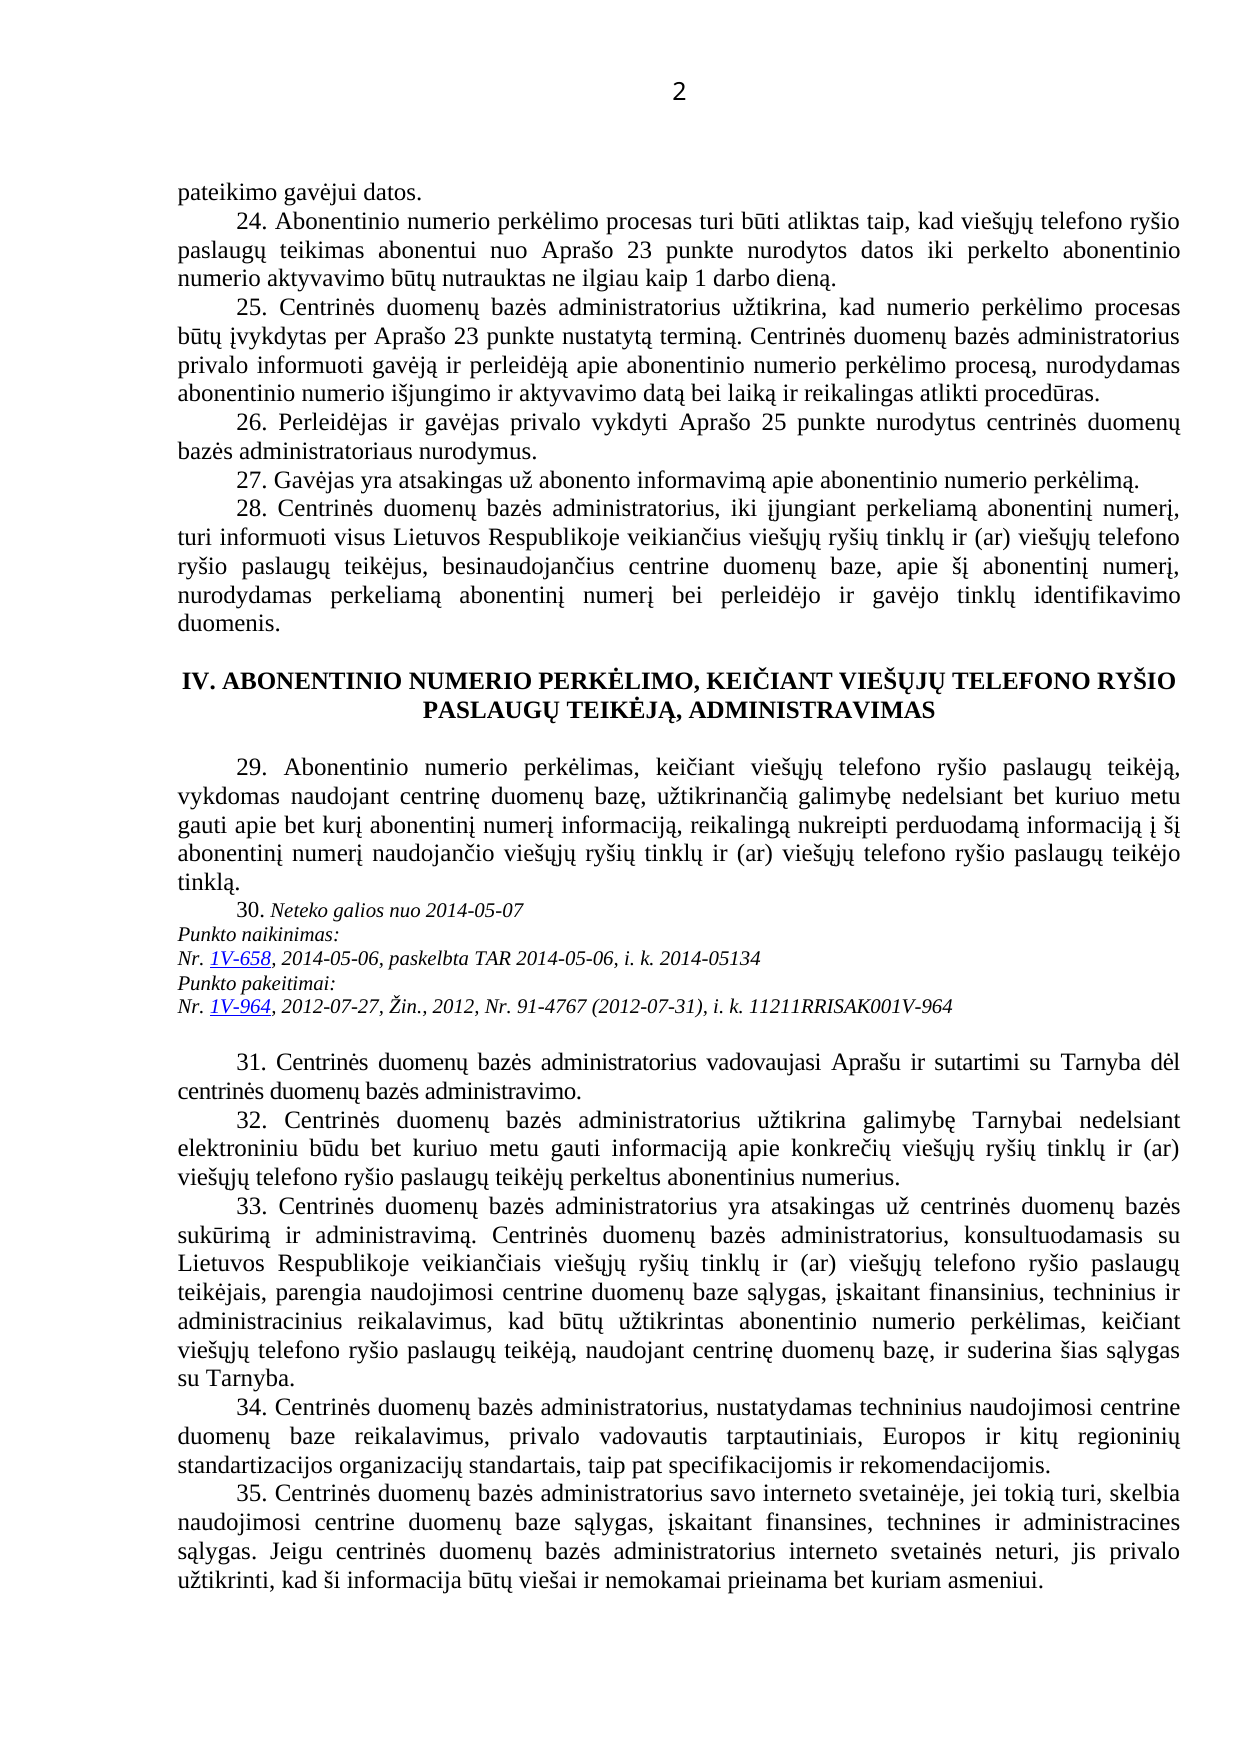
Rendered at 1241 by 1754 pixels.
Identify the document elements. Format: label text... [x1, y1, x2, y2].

text 35. Centrinės duomenų bazės administratorius savo interneto svetainėje, jei tokią turi, skelbia naudojimosi centrine duomenų baze sąlygas, įskaitant finansines, technines ir administracines sąlygas. Jeigu centrinės duomenų bazės administratorius interneto svetainės neturi, jis privalo užtikrinti, kad ši informacija būtų viešai ir nemokamai prieinama bet kuriam asmeniui. [177, 1478, 1181, 1593]
text 30. Neteko galios nuo 2014-05-07 [177, 896, 1181, 922]
text 26. Perleidėjas ir gavėjas privalo vykdyti Aprašo 25 punkte nurodytus centrinės duomenų bazės administratoriaus nurodymus. [177, 407, 1181, 465]
text Punkto pakeitimai: [177, 970, 1181, 994]
text Nr. 1V-964, 2012-07-27, Žin., 2012, Nr. 91-4767 (2012-07-31), i. k. 11211RRISAK001V-964 [177, 994, 1181, 1018]
text 34. Centrinės duomenų bazės administratorius, nustatydamas techninius naudojimosi centrine duomenų baze reikalavimus, privalo vadovautis tarptautiniais, Europos ir kitų regioninių standartizacijos organizacijų standartais, taip pat specifikacijomis ir rekomendacijomis. [177, 1392, 1181, 1478]
text Punkto naikinimas: [177, 922, 1181, 946]
text IV. ABONENTINIO NUMERIO PERKĖLIMO, KEIČIANT VIEŠŲJŲ TELEFONO RYŠIO PASLAUGŲ TEIKĖJĄ, ADMINISTRAVIMAS [177, 666, 1181, 723]
text 33. Centrinės duomenų bazės administratorius yra atsakingas už centrinės duomenų bazės sukūrimą ir administravimą. Centrinės duomenų bazės administratorius, konsultuodamasis su Lietuvos Respublikoje veikiančiais viešųjų ryšių tinklų ir (ar) viešųjų telefono ryšio paslaugų teikėjais, parengia naudojimosi centrine duomenų baze sąlygas, įskaitant finansinius, techninius ir administracinius reikalavimus, kad būtų užtikrintas abonentinio numerio perkėlimas, keičiant viešųjų telefono ryšio paslaugų teikėją, naudojant centrinę duomenų bazę, ir suderina šias sąlygas su Tarnyba. [177, 1191, 1181, 1392]
text Nr. 1V-658, 2014-05-06, paskelbta TAR 2014-05-06, i. k. 2014-05134 [177, 946, 1181, 970]
text 28. Centrinės duomenų bazės administratorius, iki įjungiant perkeliamą abonentinį numerį, turi informuoti visus Lietuvos Respublikoje veikiančius viešųjų ryšių tinklų ir (ar) viešųjų telefono ryšio paslaugų teikėjus, besinaudojančius centrine duomenų baze, apie šį abonentinį numerį, nurodydamas perkeliamą abonentinį numerį bei perleidėjo ir gavėjo tinklų identifikavimo duomenis. [177, 493, 1181, 637]
text 24. Abonentinio numerio perkėlimo procesas turi būti atliktas taip, kad viešųjų telefono ryšio paslaugų teikimas abonentui nuo Aprašo 23 punkte nurodytos datos iki perkelto abonentinio numerio aktyvavimo būtų nutrauktas ne ilgiau kaip 1 darbo dieną. [177, 206, 1181, 292]
text 27. Gavėjas yra atsakingas už abonento informavimą apie abonentinio numerio perkėlimą. [177, 465, 1181, 493]
text 31. Centrinės duomenų bazės administratorius vadovaujasi Aprašu ir sutartimi su Tarnyba dėl centrinės duomenų bazės administravimo. [177, 1047, 1181, 1105]
text 25. Centrinės duomenų bazės administratorius užtikrina, kad numerio perkėlimo procesas būtų įvykdytas per Aprašo 23 punkte nustatytą terminą. Centrinės duomenų bazės administratorius privalo informuoti gavėją ir perleidėją apie abonentinio numerio perkėlimo procesą, nurodydamas abonentinio numerio išjungimo ir aktyvavimo datą bei laiką ir reikalingas atlikti procedūras. [177, 292, 1181, 407]
text 29. Abonentinio numerio perkėlimas, keičiant viešųjų telefono ryšio paslaugų teikėją, vykdomas naudojant centrinę duomenų bazę, užtikrinančią galimybę nedelsiant bet kuriuo metu gauti apie bet kurį abonentinį numerį informaciją, reikalingą nukreipti perduodamą informaciją į šį abonentinį numerį naudojančio viešųjų ryšių tinklų ir (ar) viešųjų telefono ryšio paslaugų teikėjo tinklą. [177, 752, 1181, 896]
text 32. Centrinės duomenų bazės administratorius užtikrina galimybę Tarnybai nedelsiant elektroniniu būdu bet kuriuo metu gauti informaciją apie konkrečių viešųjų ryšių tinklų ir (ar) viešųjų telefono ryšio paslaugų teikėjų perkeltus abonentinius numerius. [177, 1105, 1181, 1191]
text pateikimo gavėjui datos. [177, 177, 1181, 206]
